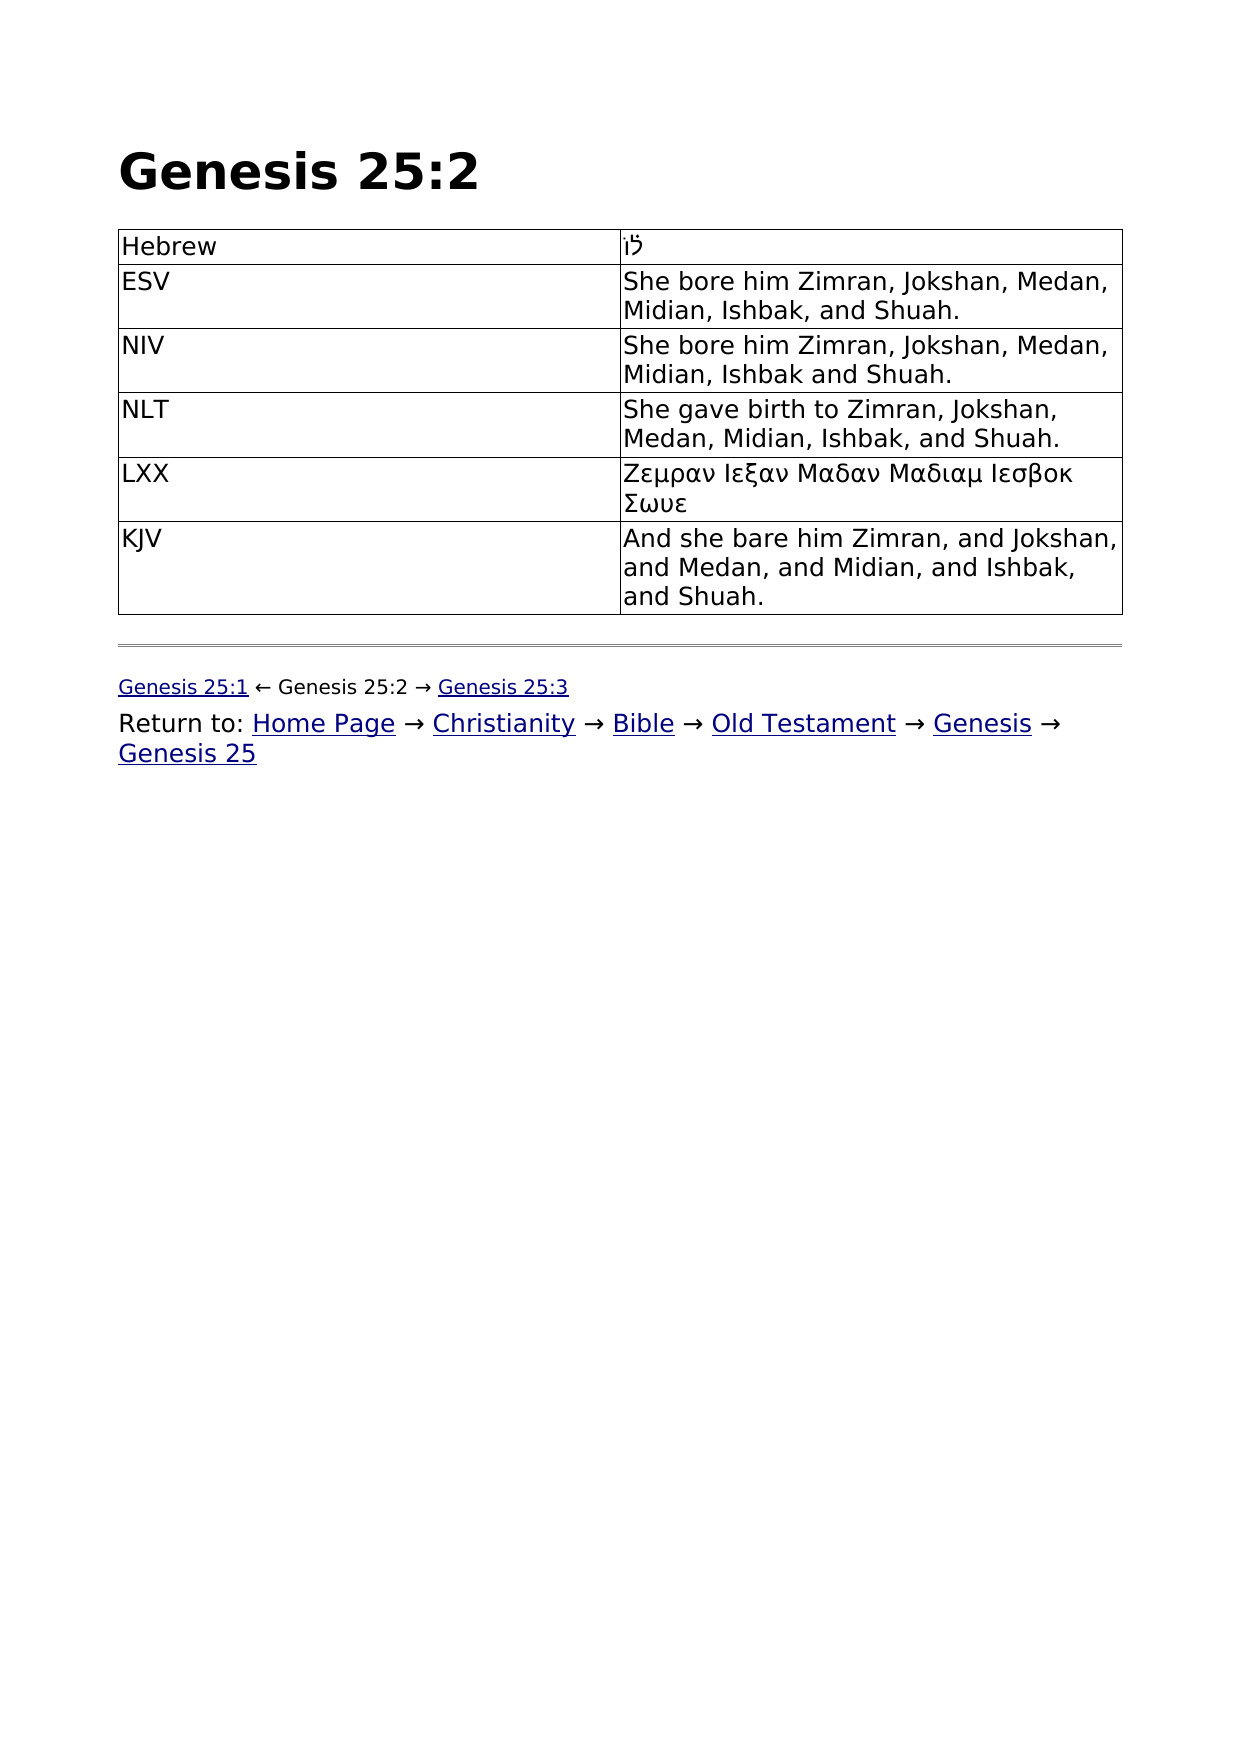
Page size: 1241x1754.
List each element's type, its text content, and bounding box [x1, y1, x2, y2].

table_cell NLT [119, 393, 620, 457]
table_header ל֗וֹ [621, 230, 1122, 264]
table_cell She bore him Zimran, Jokshan, Medan, Midian, Ishbak, and Shuah. [621, 265, 1122, 328]
table_cell ESV [119, 265, 620, 328]
table_cell NIV [119, 329, 620, 392]
text Genesis 25:1 ← Genesis 25:2 → Genesis 25:3 [118, 676, 1122, 709]
text Return to: Home Page → Christianity → Bible → Old Testament → Genesis → Genesis 25 [118, 709, 1122, 768]
table_header Hebrew [119, 230, 620, 264]
subtitle Genesis 25:2 [118, 143, 1122, 201]
table_cell Ζεμραν Ιεξαν Μαδαν Μαδιαμ Ιεσβοκ Σωυε [621, 458, 1122, 521]
table_cell LXX [119, 458, 620, 521]
table_cell And she bare him Zimran, and Jokshan, and Medan, and Midian, and Ishbak, and Shuah. [621, 522, 1122, 614]
table_cell KJV [119, 522, 620, 614]
table_cell She gave birth to Zimran, Jokshan, Medan, Midian, Ishbak, and Shuah. [621, 393, 1122, 457]
table_cell She bore him Zimran, Jokshan, Medan, Midian, Ishbak and Shuah. [621, 329, 1122, 392]
